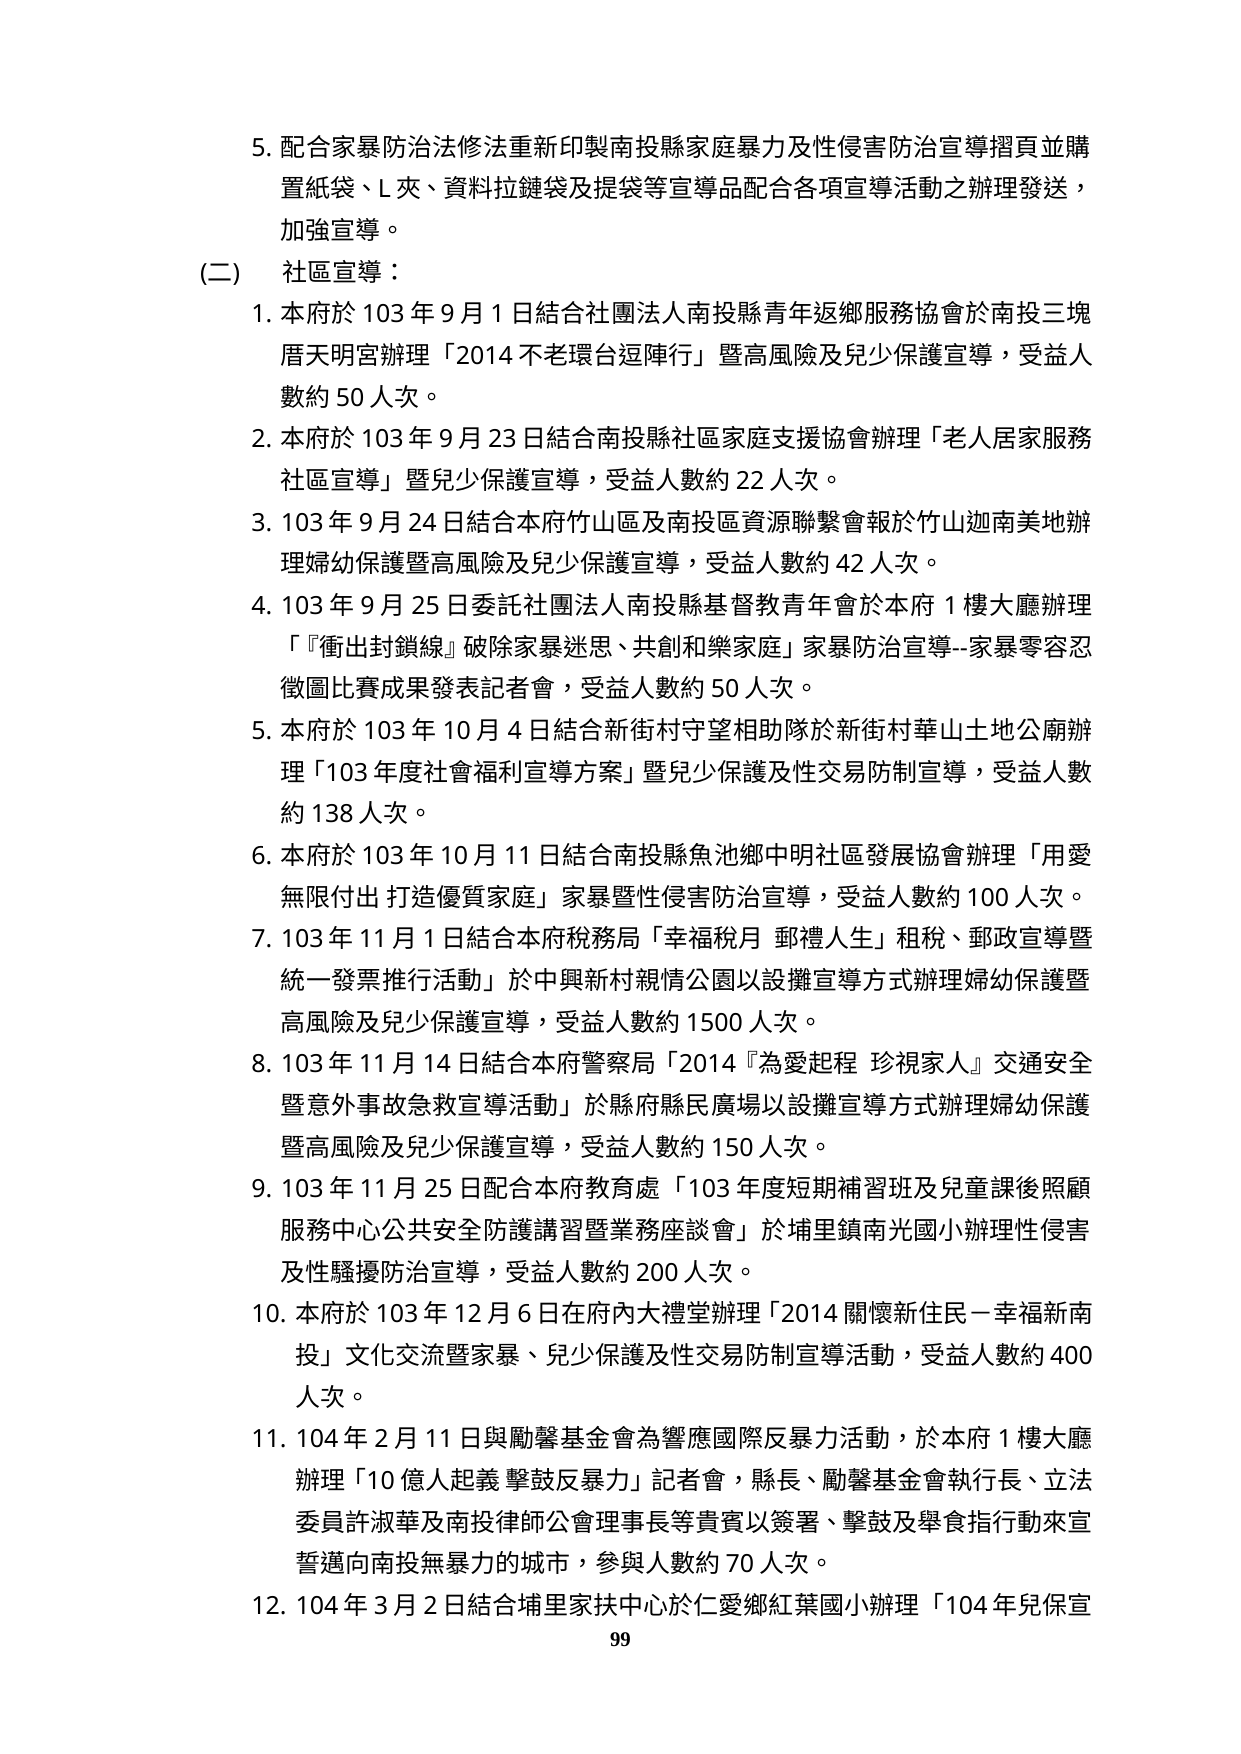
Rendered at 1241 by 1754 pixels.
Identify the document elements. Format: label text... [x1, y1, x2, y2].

list 本府於103年10月11日結合南投縣魚池鄉中明社區發展協會辦理「用愛無限付出 打造優質家庭」家暴暨性侵害防治宣導，受益人數約100人次。 [251, 831, 1093, 914]
list 社區宣導： [200, 248, 1092, 289]
list 103年9月25日委託社團法人南投縣基督教青年會於本府1樓大廳辦理「『衝出封鎖線』破除家暴迷思、共創和樂家庭」家暴防治宣導--家暴零容忍徵圖比賽成果發表記者會，受益人數約50人次。 [251, 581, 1093, 706]
list 103年11月25日配合本府教育處「103年度短期補習班及兒童課後照顧服務中心公共安全防護講習暨業務座談會」於埔里鎮南光國小辦理性侵害及性騷擾防治宣導，受益人數約200人次。 [251, 1164, 1093, 1289]
list 本府於103年10月4日結合新街村守望相助隊於新街村華山土地公廟辦理「103年度社會福利宣導方案」暨兒少保護及性交易防制宣導，受益人數約138人次。 [251, 706, 1093, 831]
list 本府於103年9月1日結合社團法人南投縣青年返鄉服務協會於南投三塊厝天明宮辦理「2014不老環台逗陣行」暨高風險及兒少保護宣導，受益人數約50人次。 [251, 289, 1093, 414]
list 104年2月11日與勵馨基金會為響應國際反暴力活動，於本府1樓大廳辦理「10億人起義 擊鼓反暴力」記者會，縣長、勵馨基金會執行長、立法委員許淑華及南投律師公會理事長等貴賓以簽署、擊鼓及舉食指行動來宣誓邁向南投無暴力的城市，參與人數約70人次。 [251, 1414, 1093, 1581]
list 103年11月14日結合本府警察局「2014『為愛起程 珍視家人』交通安全暨意外事故急救宣導活動」於縣府縣民廣場以設攤宣導方式辦理婦幼保護暨高風險及兒少保護宣導，受益人數約150人次。 [251, 1039, 1093, 1164]
list 103年9月24日結合本府竹山區及南投區資源聯繫會報於竹山迦南美地辦理婦幼保護暨高風險及兒少保護宣導，受益人數約42人次。 [251, 498, 1093, 581]
list 本府於103年12月6日在府內大禮堂辦理「2014關懷新住民－幸福新南投」文化交流暨家暴、兒少保護及性交易防制宣導活動，受益人數約400人次。 [251, 1289, 1093, 1414]
list 103年11月1日結合本府稅務局「幸福稅月 郵禮人生」租稅、郵政宣導暨統一發票推行活動」於中興新村親情公園以設攤宣導方式辦理婦幼保護暨高風險及兒少保護宣導，受益人數約1500人次。 [251, 914, 1093, 1039]
list 104年3月2日結合埔里家扶中心於仁愛鄉紅葉國小辦理「104年兒保宣 [251, 1581, 1093, 1623]
list 本府於103年9月23日結合南投縣社區家庭支援協會辦理「老人居家服務社區宣導」暨兒少保護宣導，受益人數約22人次。 [251, 414, 1093, 498]
list 配合家暴防治法修法重新印製南投縣家庭暴力及性侵害防治宣導摺頁並購置紙袋、L夾、資料拉鏈袋及提袋等宣導品配合各項宣導活動之辦理發送，加強宣導。 [251, 123, 1093, 248]
